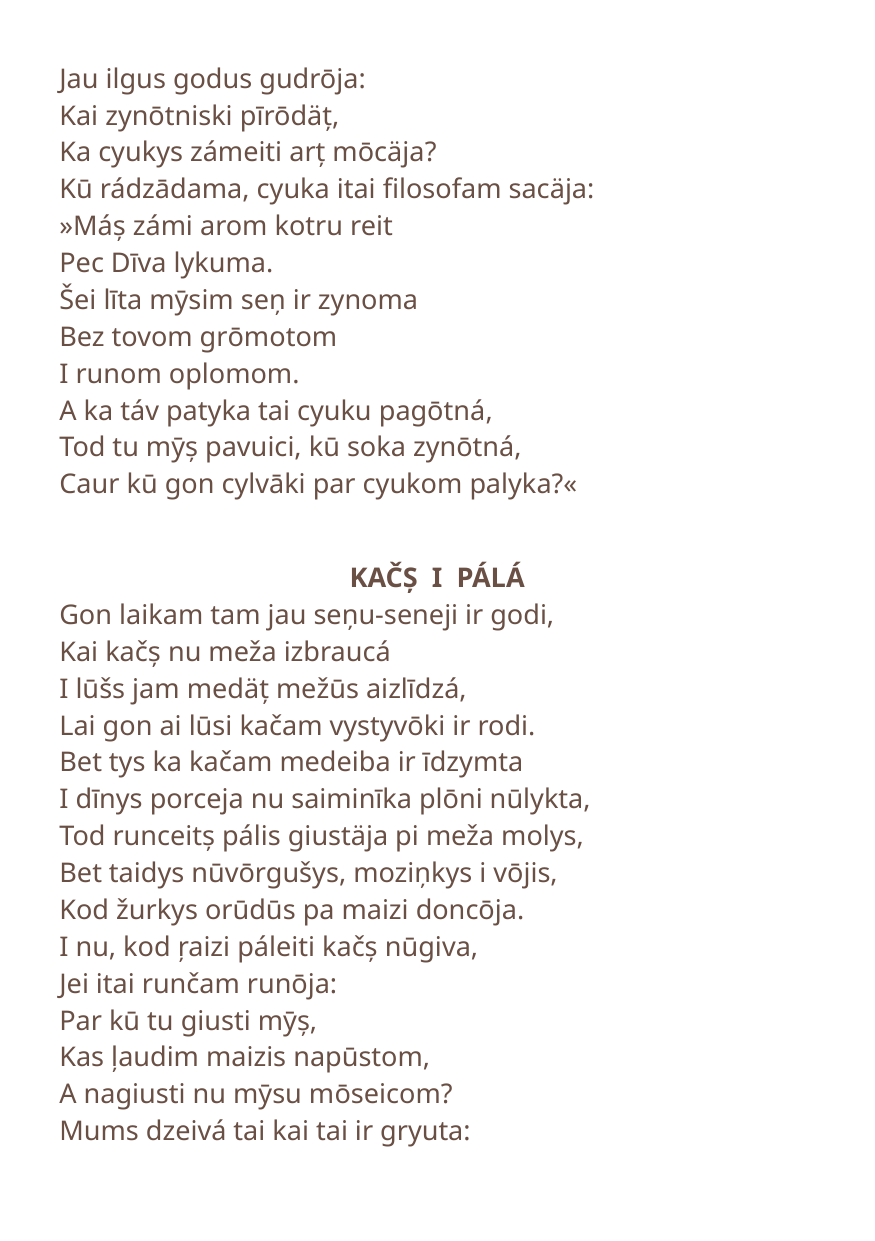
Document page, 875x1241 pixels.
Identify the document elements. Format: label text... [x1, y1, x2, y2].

text Ka cyukys zámeiti arț mōcäja? [59, 133, 815, 170]
text I nu, kod ŗaizi páleiti kačș nūgiva, [59, 927, 815, 964]
text »Máș zámi arom kotru reit [59, 207, 815, 243]
text Par kū tu giusti mȳș, [59, 1001, 815, 1038]
text A nagiusti nu mȳsu mōseicom? [59, 1075, 815, 1112]
text Bet tys ka kačam medeiba ir īdzymta [59, 743, 815, 780]
text Šei līta mȳsim seņ ir zynoma [59, 280, 815, 317]
text I dīnys porceja nu saiminīka plōni nūlykta, [59, 780, 815, 817]
text Jau ilgus godus gudrōja: [59, 59, 815, 96]
text Bet taidys nūvōrgušys, moziņkys i vōjis, [59, 853, 815, 890]
text KAČȘ I PÁLÁ [59, 558, 815, 595]
text Kod žurkys orūdūs pa maizi doncōja. [59, 890, 815, 927]
text Tod runceitș pális giustäja pi meža molys, [59, 817, 815, 853]
text Jei itai runčam runōja: [59, 964, 815, 1001]
text Bez tovom grōmotom [59, 317, 815, 354]
text I lūšs jam medäț mežūs aizlīdzá, [59, 669, 815, 706]
text Kas ļaudim maizis napūstom, [59, 1038, 815, 1075]
text Gon laikam tam jau seņu-seneji ir godi, [59, 595, 815, 632]
text Mums dzeivá tai kai tai ir gryuta: [59, 1112, 815, 1148]
text Kai zynōtniski pīrōdäț, [59, 96, 815, 133]
text Lai gon ai lūsi kačam vystyvōki ir rodi. [59, 706, 815, 743]
text Kai kačș nu meža izbraucá [59, 632, 815, 669]
text A ka táv patyka tai cyuku pagōtná, [59, 391, 815, 428]
text Kū rádzādama, cyuka itai filosofam sacäja: [59, 170, 815, 207]
text I runom oplomom. [59, 354, 815, 391]
text Tod tu mȳș pavuici, kū soka zynōtná, [59, 428, 815, 465]
text Pec Dīva lykuma. [59, 243, 815, 280]
text Caur kū gon cylvāki par cyukom palyka?« [59, 465, 815, 502]
